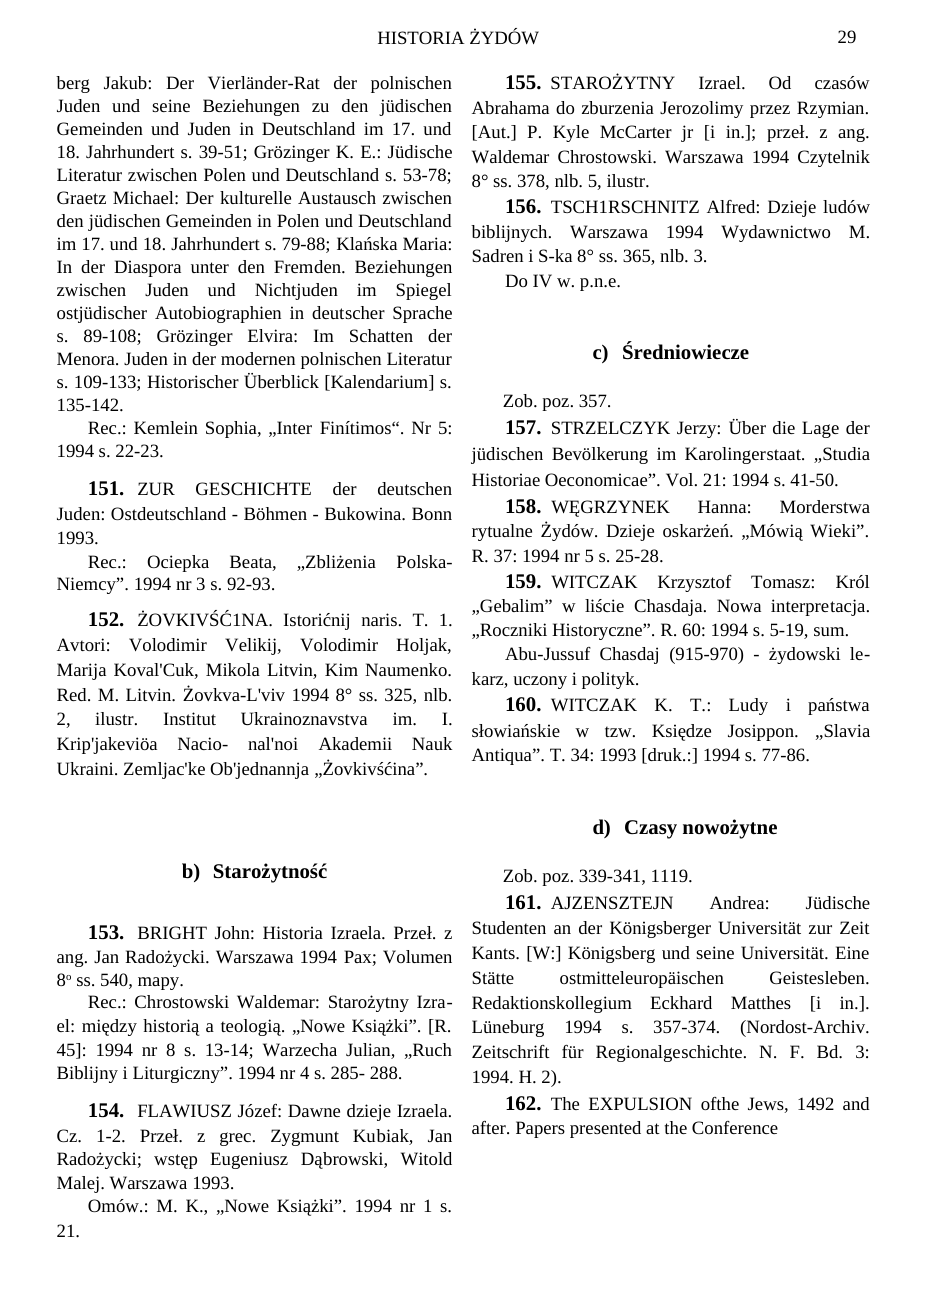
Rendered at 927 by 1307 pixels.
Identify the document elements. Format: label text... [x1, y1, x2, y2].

list STAROŻYTNY Izrael. Od czasów Abrahama do zburzenia Jerozolimy przez Rzymian. [Aut.] P. Kyle McCarter jr [i in.]; przeł. z ang. Waldemar Chrostowski. War­szawa 1994 Czytelnik 8° ss. 378, nlb. 5, ilustr. [471, 70, 870, 191]
list WITCZAK K. T.: Ludy i państwa słowiańskie w tzw. Księdze Josippon. „Slavia Antiqua”. T. 34: 1993 [druk.:] 1994 s. 77-86. [471, 692, 870, 766]
text 29 [837, 26, 863, 48]
list STRZELCZYK Jerzy: Über die Lage der jüdischen Bevölkerung im Karolinger­staat. „Studia Historiae Oeconomicae”. Vol. 21: 1994 s. 41-50. [471, 415, 870, 490]
text Rec.: Kemlein Sophia, „Inter Finítimos“. Nr 5: 1994 s. 22-23. [56, 417, 452, 462]
text Rec.: Ociepka Beata, „Zbliżenia Polska- Niemcy”. 1994 nr 3 s. 92-93. [56, 551, 452, 594]
text Omów.: M. K., „Nowe Książki”. 1994 nr 1 s. 21. [56, 1195, 452, 1241]
list FLAWIUSZ Józef: Dawne dzieje Izraela. Cz. 1-2. Przeł. z grec. Zygmunt Ku­biak, Jan Radożycki; wstęp Eugeniusz Dą­browski, Witold Malej. Warszawa 1993. [56, 1098, 452, 1193]
list BRIGHT John: Historia Izraela. Przeł. z ang. Jan Radożycki. Warszawa 1994 Pax; Volumen 8o ss. 540, mapy. [56, 920, 452, 990]
list AJZENSZTEJN Andrea: Jüdische Studenten an der Königsberger Universität zur Zeit Kants. [W:] Königsberg und seine Universität. Eine Stätte ostmitteleuropäischen Geistesleben. Redaktionskollegium Eckhard Matthes [i in.]. Lüneburg 1994 s. 357-374. (Nordost-Archiv. Zeitschrift für Regionalge­schichte. N. F. Bd. 3: 1994. H. 2). [471, 890, 870, 1087]
text Zob. poz. 357. [471, 390, 870, 412]
list TSCH1RSCHNITZ Alfred: Dzieje ludów biblijnych. Warszawa 1994 Wydaw­nictwo M. Sadren i S-ka 8° ss. 365, nlb. 3. [471, 194, 870, 267]
text Abu-Jussuf Chasdaj (915-970) - żydowski le­karz, uczony i polityk. [471, 643, 870, 689]
list ZUR GESCHICHTE der deutschen Juden: Ostdeutschland - Böhmen - Bukowina. Bonn 1993. [56, 476, 452, 548]
subtitle c) Średniowiecze [471, 340, 870, 364]
list The EXPULSION ofthe Jews, 1492 and after. Papers presented at the Conference [471, 1091, 870, 1138]
text Zob. poz. 339-341, 1119. [471, 865, 870, 887]
text Rec.: Chrostowski Waldemar: Starożytny Izra­el: między historią a teologią. „Nowe Książki”. [R. 45]: 1994 nr 8 s. 13-14; Warzecha Julian, „Ruch Biblijny i Liturgiczny”. 1994 nr 4 s. 285- 288. [56, 991, 452, 1084]
subtitle b) Starożytność [56, 859, 452, 883]
text HISTORIA ŻYDÓW [377, 27, 542, 48]
subtitle d) Czasy nowożytne [592, 815, 870, 839]
text Do IV w. p.n.e. [471, 269, 870, 291]
text berg Jakub: Der Vierländer-Rat der polnischen Juden und seine Beziehungen zu den jüdischen Gemeinden und Juden in Deutschland im 17. und 18. Jahrhundert s. 39-51; Grözinger K. E.: Jüdi­sche Literatur zwischen Polen und Deutschland s. 53-78; Graetz Michael: Der kulturelle Austausch zwischen den jüdischen Gemeinden in Polen und Deutschland im 17. und 18. Jahrhundert s. 79-88; Klańska Maria: In der Diaspora unter den Frem­den. Beziehungen zwischen Juden und Nichtjuden im Spiegel ostjüdischer Autobiographien in deut­scher Sprache s. 89-108; Grözinger Elvira: Im Schatten der Menora. Juden in der modernen polnischen Literatur s. 109-133; Historischer Überblick [Kalendarium] s. 135-142. [56, 72, 452, 416]
list WĘGRZYNEK Hanna: Morderstwa rytualne Żydów. Dzieje oskarżeń. „Mówią Wieki”. R. 37: 1994 nr 5 s. 25-28. [471, 494, 870, 566]
list WITCZAK Krzysztof Tomasz: Król „Gebalim” w liście Chasdaja. Nowa interpre­tacja. „Roczniki Historyczne”. R. 60: 1994 s. 5-19, sum. [471, 568, 870, 640]
list ŻOVKIVŚĆ1NA. Istorićnij naris. T. 1. Avtori: Volodimir Velikij, Volodimir Holjak, Marija Koval'Cuk, Mikola Litvin, Kim Naumenko. Red. M. Litvin. Żovkva-L'viv 1994 8° ss. 325, nlb. 2, ilustr. Institut Ukrainoznavstva im. I. Krip'jakeviöa Nacio- nal'noi Akademii Nauk Ukraini. Zemljac'ke Ob'jednannja „Żovkivśćina”. [56, 607, 452, 779]
